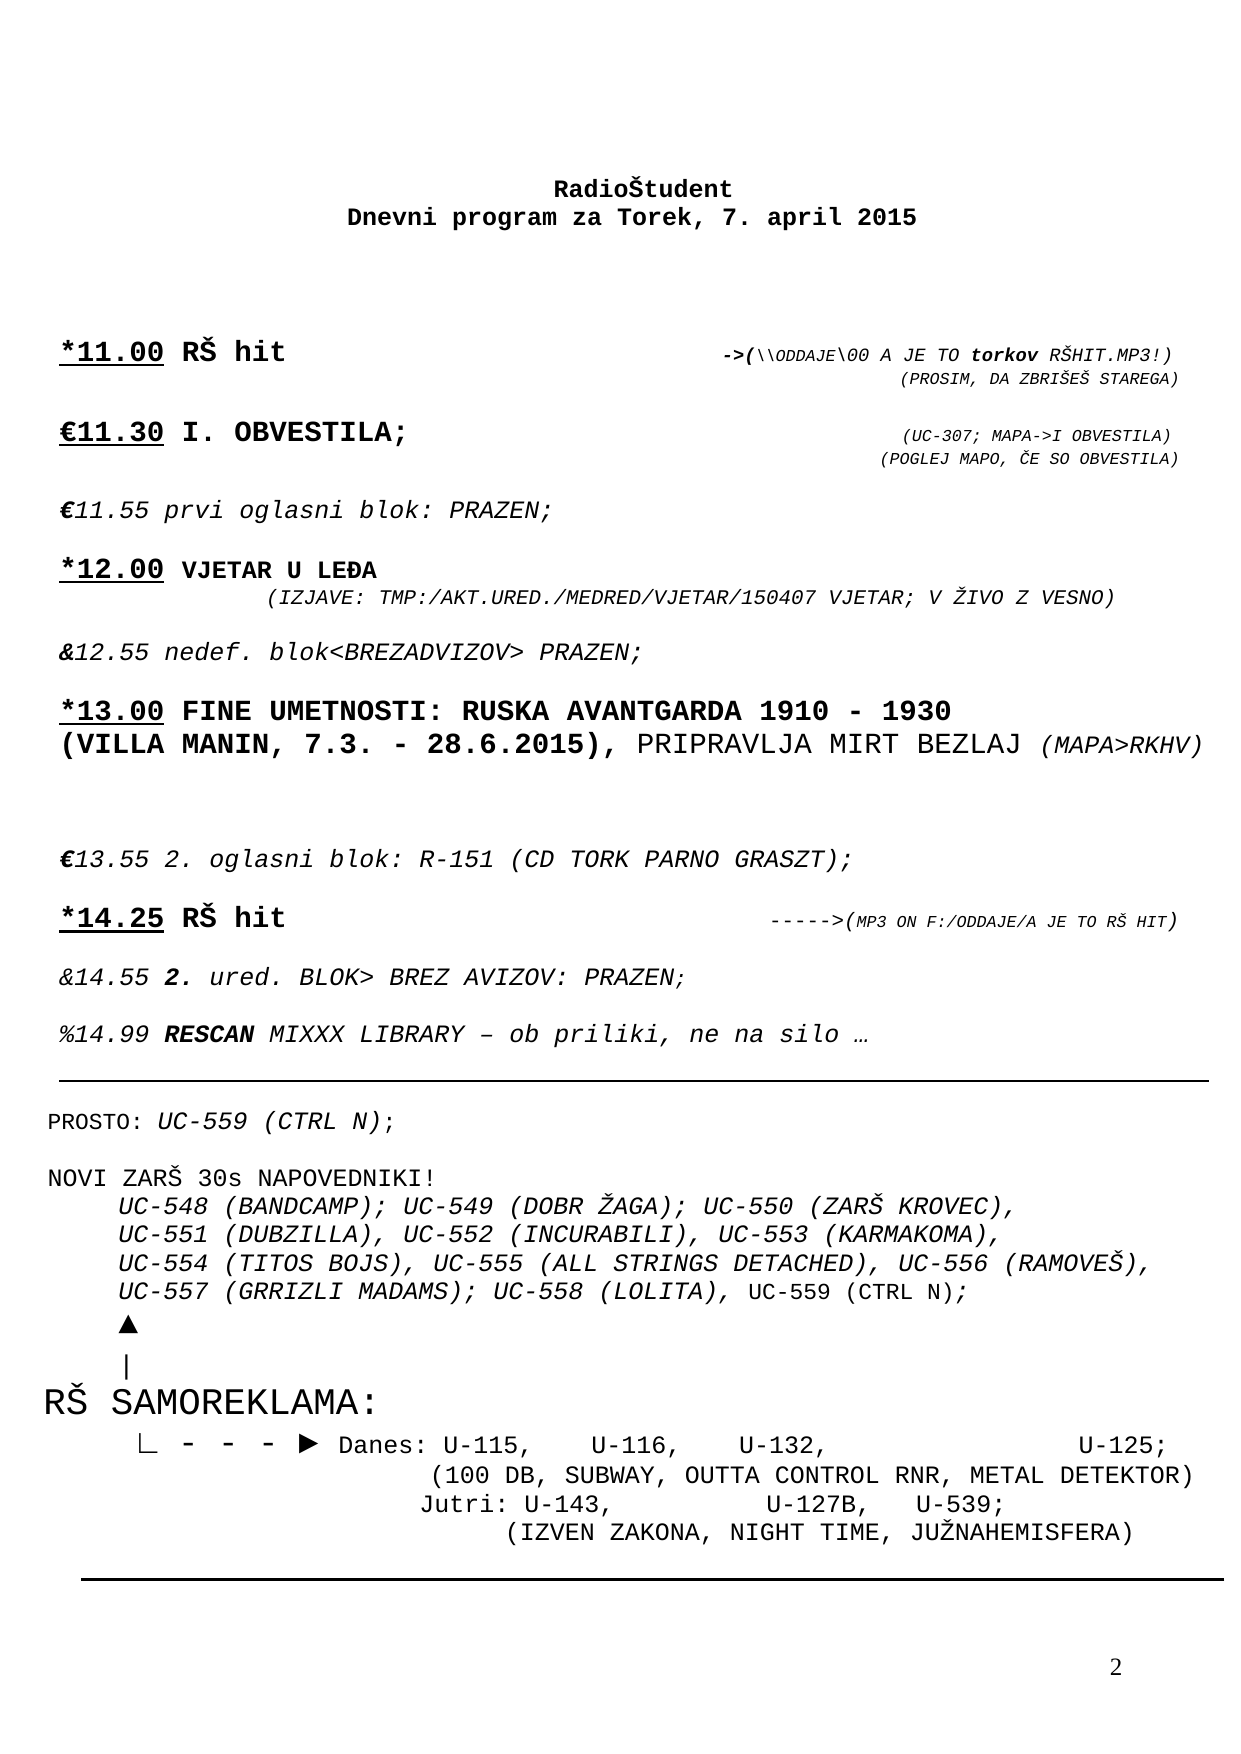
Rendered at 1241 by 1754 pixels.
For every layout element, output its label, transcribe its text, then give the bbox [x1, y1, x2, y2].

text UC-557 (GRRIZLI MADAMS); UC-558 (LOLITA), UC-559 (CTRL N); [118, 1278, 1230, 1307]
text (POGLEJ MAPO, ČE SO OBVESTILA) [47, 450, 1179, 469]
text Jutri: U-143, U-127B, U-539; [81, 1491, 1224, 1520]
text (IZJAVE: TMP:/AKT.URED./MEDRED/VJETAR/150407 VJETAR; V ŽIVO Z VESNO) [59, 587, 1209, 611]
text €11.30 I. OBVESTILA; (UC-307; MAPA->I OBVESTILA) [59, 417, 1179, 450]
text &14.55 2. ured. BLOK> BREZ AVIZOV: PRAZEN; [59, 965, 1209, 993]
text Dnevni program za Torek, 7. april 2015 [45, 205, 1219, 233]
text UC-548 (BANDCAMP); UC-549 (DOBR ŽAGA); UC-550 (ZARŠ KROVEC), [118, 1193, 1230, 1222]
text ∟ - - - ► Danes: U-115, U-116, U-132, U-125; [118, 1425, 1171, 1463]
text RadioŠtudent [62, 177, 1224, 205]
text &12.55 nedef. blok<BREZADVIZOV> PRAZEN; [59, 639, 1209, 668]
text *12.00 VJETAR U LEĐA [59, 554, 1209, 587]
text UC-551 (DUBZILLA), UC-552 (INCURABILI), UC-553 (KARMAKOMA), [118, 1222, 1230, 1250]
text NOVI ZARŠ 30s NAPOVEDNIKI! [41, 1165, 1209, 1193]
text €13.55 2. oglasni blok: R-151 (CD TORK PARNO GRASZT); [59, 847, 1209, 875]
text *13.00 FINE UMETNOSTI: RUSKA AVANTGARDA 1910 - 1930 [59, 696, 1209, 729]
text %14.99 RESCAN MIXXX LIBRARY – ob priliki, ne na silo … [59, 1022, 1209, 1050]
text (PROSIM, DA ZBRIŠEŠ STAREGA) [59, 370, 1179, 389]
text ▲ [118, 1307, 1209, 1344]
text PROSTO: UC-559 (CTRL N); [47, 1108, 1209, 1137]
text RŠ SAMOREKLAMA: [43, 1383, 1144, 1425]
text €11.55 prvi oglasni blok: PRAZEN; [59, 498, 1209, 526]
text *14.25 RŠ hit ----->(MP3 ON F:/ODDAJE/A JE TO RŠ HIT) [59, 904, 1209, 937]
text (IZVEN ZAKONA, NIGHT TIME, JUŽNAHEMISFERA) [81, 1520, 1224, 1548]
text *11.00 RŠ hit ->(\\ODDAJE\00 A JE TO torkov RŠHIT.MP3!) [59, 337, 1179, 370]
text (VILLA MANIN, 7.3. - 28.6.2015), pripravlja Mirt Bezlaj (MAPA>RKHV) [59, 729, 1209, 762]
text UC-554 (TITOS BOJS), UC-555 (ALL STRINGS DETACHED), UC-556 (RAMOVEŠ), [118, 1250, 1230, 1278]
text (100 DB, SUBWAY, OUTTA CONTROL RNR, METAL DETEKTOR) [81, 1463, 1224, 1491]
text | [118, 1352, 1144, 1383]
